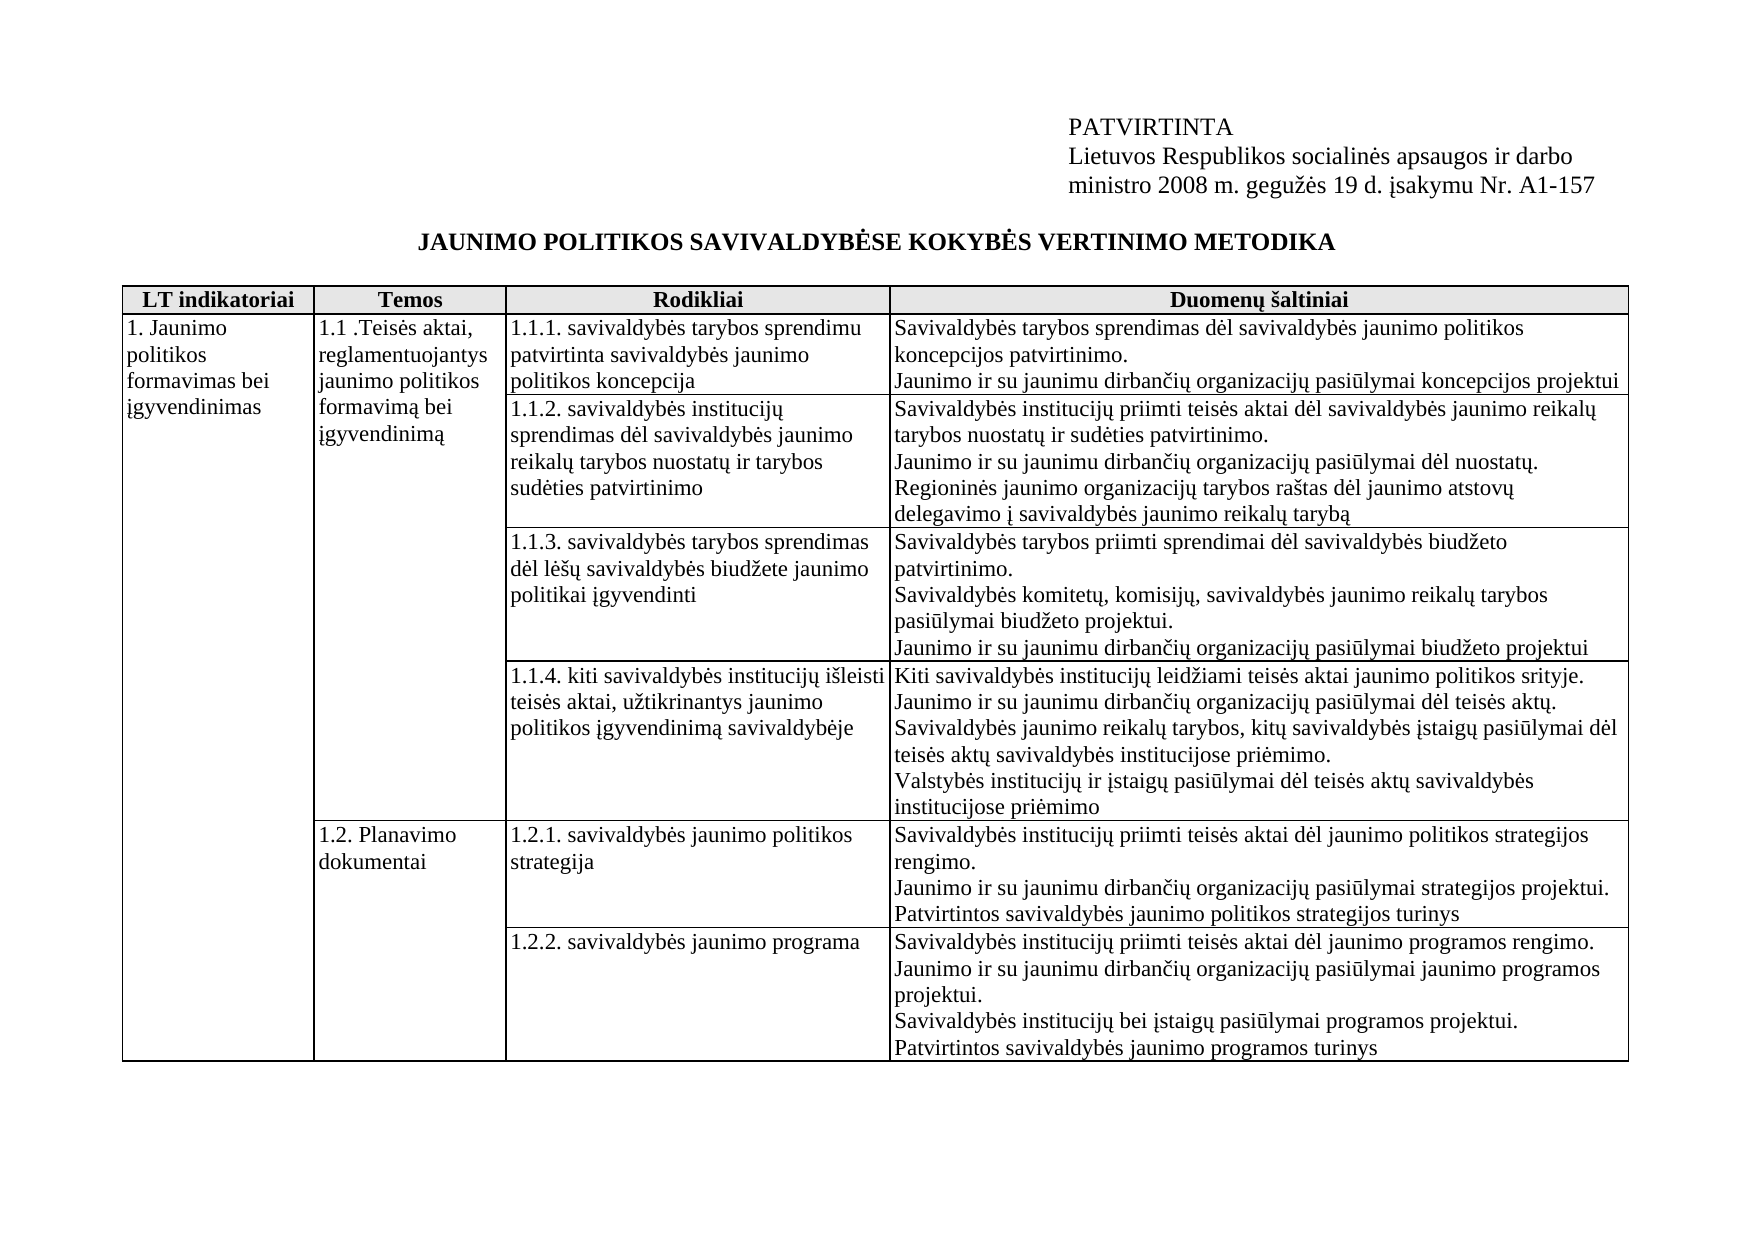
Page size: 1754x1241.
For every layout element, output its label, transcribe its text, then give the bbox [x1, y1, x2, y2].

table_cell 1.1.4. kiti savivaldybės institucijų išleisti teisės aktai, užtikrinantys jaunimo politikos įgyvendinimą savivaldybėje [507, 662, 889, 820]
table_cell 1.2. Planavimo dokumentai [315, 821, 505, 1060]
table_cell 1.1 .Teisės aktai, reglamentuojantys jaunimo politikos formavimą bei įgyvendinimą [315, 315, 505, 820]
table_header Rodikliai [507, 287, 889, 313]
table_header Duomenų šaltiniai [891, 287, 1628, 313]
table_cell 1.1.3. savivaldybės tarybos sprendimas dėl lėšų savivaldybės biudžete jaunimo politikai įgyvendinti [507, 528, 889, 660]
table_cell 1.2.1. savivaldybės jaunimo politikos strategija [507, 821, 889, 927]
table_header LT indikatoriai [123, 287, 313, 313]
table_header Temos [315, 287, 505, 313]
table_cell 1. Jaunimo politikos formavimas bei įgyvendinimas [123, 315, 313, 1060]
text PATVIRTINTA [1068, 112, 1635, 141]
table_cell 1.2.2. savivaldybės jaunimo programa [507, 928, 889, 1060]
text JAUNIMO POLITIKOS SAVIVALDYBĖSE KOKYBĖS VERTINIMO METODIKA [118, 227, 1635, 256]
text Lietuvos Respublikos socialinės apsaugos ir darbo ministro 2008 m. gegužės 19 d. įsakymu Nr. A1-157 [1068, 141, 1635, 199]
table_cell 1.1.2. savivaldybės institucijų sprendimas dėl savivaldybės jaunimo reikalų tarybos nuostatų ir tarybos sudėties patvirtinimo [507, 395, 889, 527]
